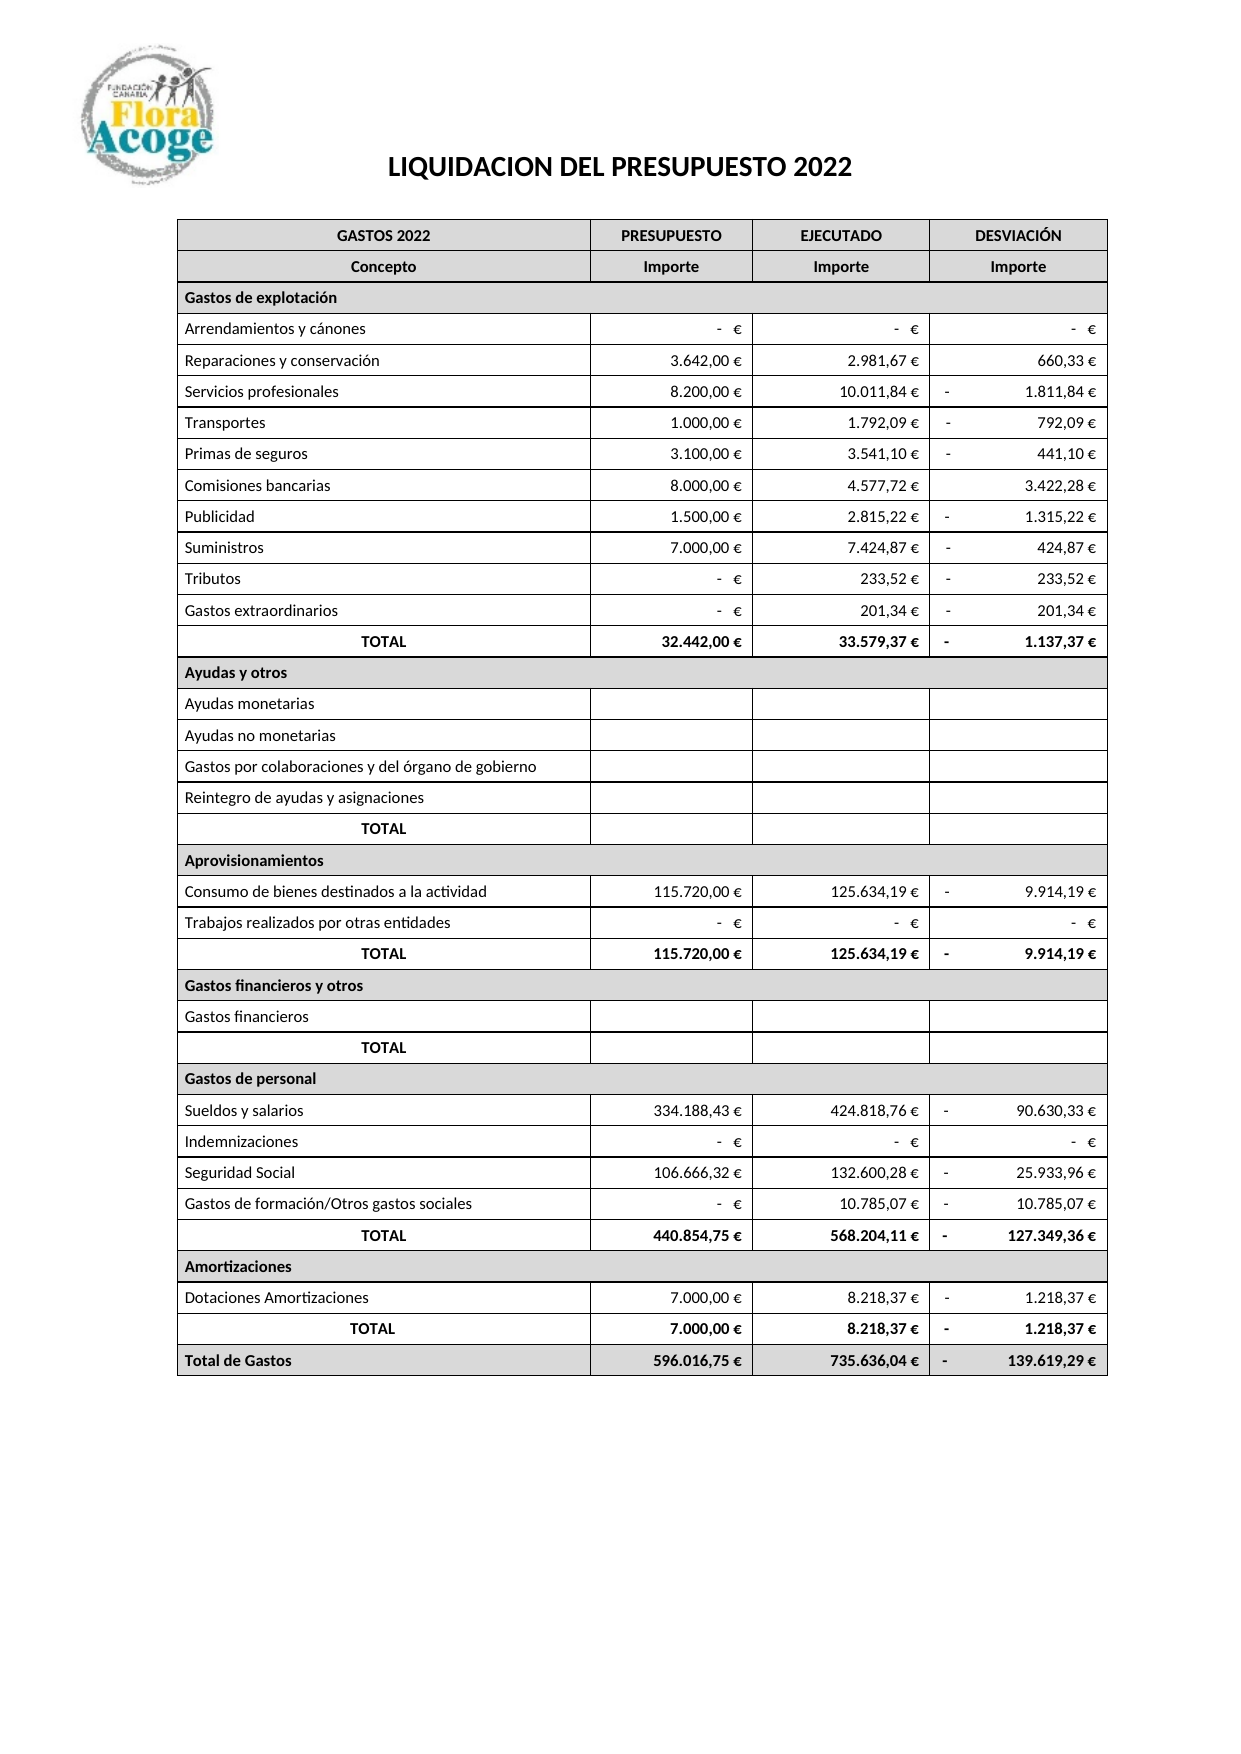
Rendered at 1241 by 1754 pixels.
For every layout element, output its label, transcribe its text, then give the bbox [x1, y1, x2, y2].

table_cell 10.785,07 € [753, 1189, 929, 1219]
table_header PRESUPUESTO [591, 220, 752, 250]
table_cell [591, 689, 752, 719]
table_cell 2.815,22 € [753, 501, 929, 531]
table_cell [591, 1033, 752, 1063]
table_cell [753, 1001, 929, 1031]
table_cell Arrendamientos y cánones [178, 314, 590, 344]
table_cell - 9.914,19 € [930, 939, 1107, 969]
table_cell Gastos de formación/Otros gastos sociales [178, 1189, 590, 1219]
table_cell - 1.218,37 € [930, 1314, 1107, 1344]
table_cell [930, 783, 1107, 813]
table_header DESVIACIÓN [930, 220, 1107, 250]
table_cell - 424,87 € [930, 533, 1107, 563]
table_cell - 127.349,36 € [930, 1220, 1107, 1250]
table_cell Consumo de bienes destinados a la actividad [178, 876, 590, 906]
table_cell 424.818,76 € [753, 1095, 929, 1125]
table_cell 440.854,75 € [591, 1220, 752, 1250]
table_cell - 139.619,29 € [930, 1345, 1107, 1375]
table_cell 4.577,72 € [753, 470, 929, 500]
table_cell - 441,10 € [930, 439, 1107, 469]
table_cell TOTAL [178, 939, 590, 969]
table_cell Suministros [178, 533, 590, 563]
table_cell 8.218,37 € [753, 1283, 929, 1313]
table_cell [591, 720, 752, 750]
table_cell 660,33 € [930, 345, 1107, 375]
table_cell - 1.137,37 € [930, 626, 1107, 656]
table_cell [930, 1033, 1107, 1063]
table_cell Transportes [178, 408, 590, 438]
table_cell 1.000,00 € [591, 408, 752, 438]
table_cell 233,52 € [753, 564, 929, 594]
table_cell 3.422,28 € [930, 470, 1107, 500]
table_cell - 201,34 € [930, 595, 1107, 625]
table_cell [753, 783, 929, 813]
table_cell Servicios profesionales [178, 376, 590, 406]
table_cell 125.634,19 € [753, 939, 929, 969]
table_cell [753, 1033, 929, 1063]
table_cell 1.792,09 € [753, 408, 929, 438]
table_cell [930, 720, 1107, 750]
table_cell 334.188,43 € [591, 1095, 752, 1125]
table_cell - 9.914,19 € [930, 876, 1107, 906]
table_cell 115.720,00 € [591, 876, 752, 906]
table_cell 10.011,84 € [753, 376, 929, 406]
table_cell Aprovisionamientos [178, 845, 1107, 875]
table_cell Gastos por colaboraciones y del órgano de gobierno [178, 751, 590, 781]
table_cell 115.720,00 € [591, 939, 752, 969]
table_cell - 1.811,84 € [930, 376, 1107, 406]
table_cell Gastos extraordinarios [178, 595, 590, 625]
table_cell Concepto [178, 251, 590, 281]
table_cell Gastos financieros [178, 1001, 590, 1031]
table_cell 7.000,00 € [591, 1314, 752, 1344]
table_cell TOTAL [178, 1220, 590, 1250]
table_cell - 792,09 € [930, 408, 1107, 438]
table_header GASTOS 2022 [178, 220, 590, 250]
table_cell - € [753, 314, 929, 344]
table_cell - 25.933,96 € [930, 1158, 1107, 1188]
table_cell - 1.315,22 € [930, 501, 1107, 531]
table_cell Sueldos y salarios [178, 1095, 590, 1125]
table_cell [753, 720, 929, 750]
table_cell - € [930, 314, 1107, 344]
table_cell Indemnizaciones [178, 1126, 590, 1156]
table_cell 3.642,00 € [591, 345, 752, 375]
table_cell Comisiones bancarias [178, 470, 590, 500]
table_cell 2.981,67 € [753, 345, 929, 375]
text LIQUIDACION DEL PRESUPUESTO 2022 [233, 148, 1063, 183]
table_cell Dotaciones Amortizaciones [178, 1283, 590, 1313]
table_cell Importe [930, 251, 1107, 281]
table_cell Amortizaciones [178, 1251, 1107, 1281]
table_cell 201,34 € [753, 595, 929, 625]
table_cell Total de Gastos [178, 1345, 590, 1375]
table_cell Trabajos realizados por otras entidades [178, 908, 590, 938]
table_cell 596.016,75 € [591, 1345, 752, 1375]
table_cell 106.666,32 € [591, 1158, 752, 1188]
table_cell Gastos financieros y otros [178, 970, 1107, 1000]
table_cell [591, 814, 752, 844]
table_cell 1.500,00 € [591, 501, 752, 531]
table_cell 7.000,00 € [591, 533, 752, 563]
table_cell - 90.630,33 € [930, 1095, 1107, 1125]
table_cell [930, 814, 1107, 844]
table_header EJECUTADO [753, 220, 929, 250]
table_cell - € [753, 1126, 929, 1156]
table_cell 32.442,00 € [591, 626, 752, 656]
table_cell Seguridad Social [178, 1158, 590, 1188]
table_cell [591, 783, 752, 813]
table_cell 7.424,87 € [753, 533, 929, 563]
table_cell 735.636,04 € [753, 1345, 929, 1375]
table_cell Publicidad [178, 501, 590, 531]
table_cell [591, 751, 752, 781]
table_cell [753, 689, 929, 719]
table_cell 568.204,11 € [753, 1220, 929, 1250]
table_cell Importe [753, 251, 929, 281]
table_cell Importe [591, 251, 752, 281]
table_cell Gastos de personal [178, 1064, 1107, 1094]
table_cell [930, 751, 1107, 781]
table_cell [591, 1001, 752, 1031]
table_cell - € [591, 314, 752, 344]
table_cell TOTAL [178, 1033, 590, 1063]
table_cell - € [591, 1189, 752, 1219]
table_cell 132.600,28 € [753, 1158, 929, 1188]
table_cell [930, 689, 1107, 719]
table_cell 3.100,00 € [591, 439, 752, 469]
table_cell - 10.785,07 € [930, 1189, 1107, 1219]
table_cell - € [591, 908, 752, 938]
table_cell - € [591, 595, 752, 625]
table_cell Reparaciones y conservación [178, 345, 590, 375]
table_cell TOTAL [178, 626, 590, 656]
table_cell Gastos de explotación [178, 283, 1107, 313]
table_cell - € [591, 564, 752, 594]
table_cell Tributos [178, 564, 590, 594]
table_cell - € [753, 908, 929, 938]
table_cell [753, 751, 929, 781]
table_cell 7.000,00 € [591, 1283, 752, 1313]
table_cell TOTAL [178, 814, 590, 844]
table_cell 3.541,10 € [753, 439, 929, 469]
table_cell 8.200,00 € [591, 376, 752, 406]
table_cell Ayudas y otros [178, 658, 1107, 688]
table_cell Ayudas monetarias [178, 689, 590, 719]
table_cell 125.634,19 € [753, 876, 929, 906]
table_cell Ayudas no monetarias [178, 720, 590, 750]
table_cell - € [591, 1126, 752, 1156]
table_cell TOTAL [178, 1314, 590, 1344]
table_cell Reintegro de ayudas y asignaciones [178, 783, 590, 813]
table_cell Primas de seguros [178, 439, 590, 469]
table_cell [753, 814, 929, 844]
table_cell - € [930, 908, 1107, 938]
table_cell [930, 1001, 1107, 1031]
table_cell - 233,52 € [930, 564, 1107, 594]
table_cell 8.000,00 € [591, 470, 752, 500]
table_cell - 1.218,37 € [930, 1283, 1107, 1313]
table_cell - € [930, 1126, 1107, 1156]
table_cell 33.579,37 € [753, 626, 929, 656]
table_cell 8.218,37 € [753, 1314, 929, 1344]
